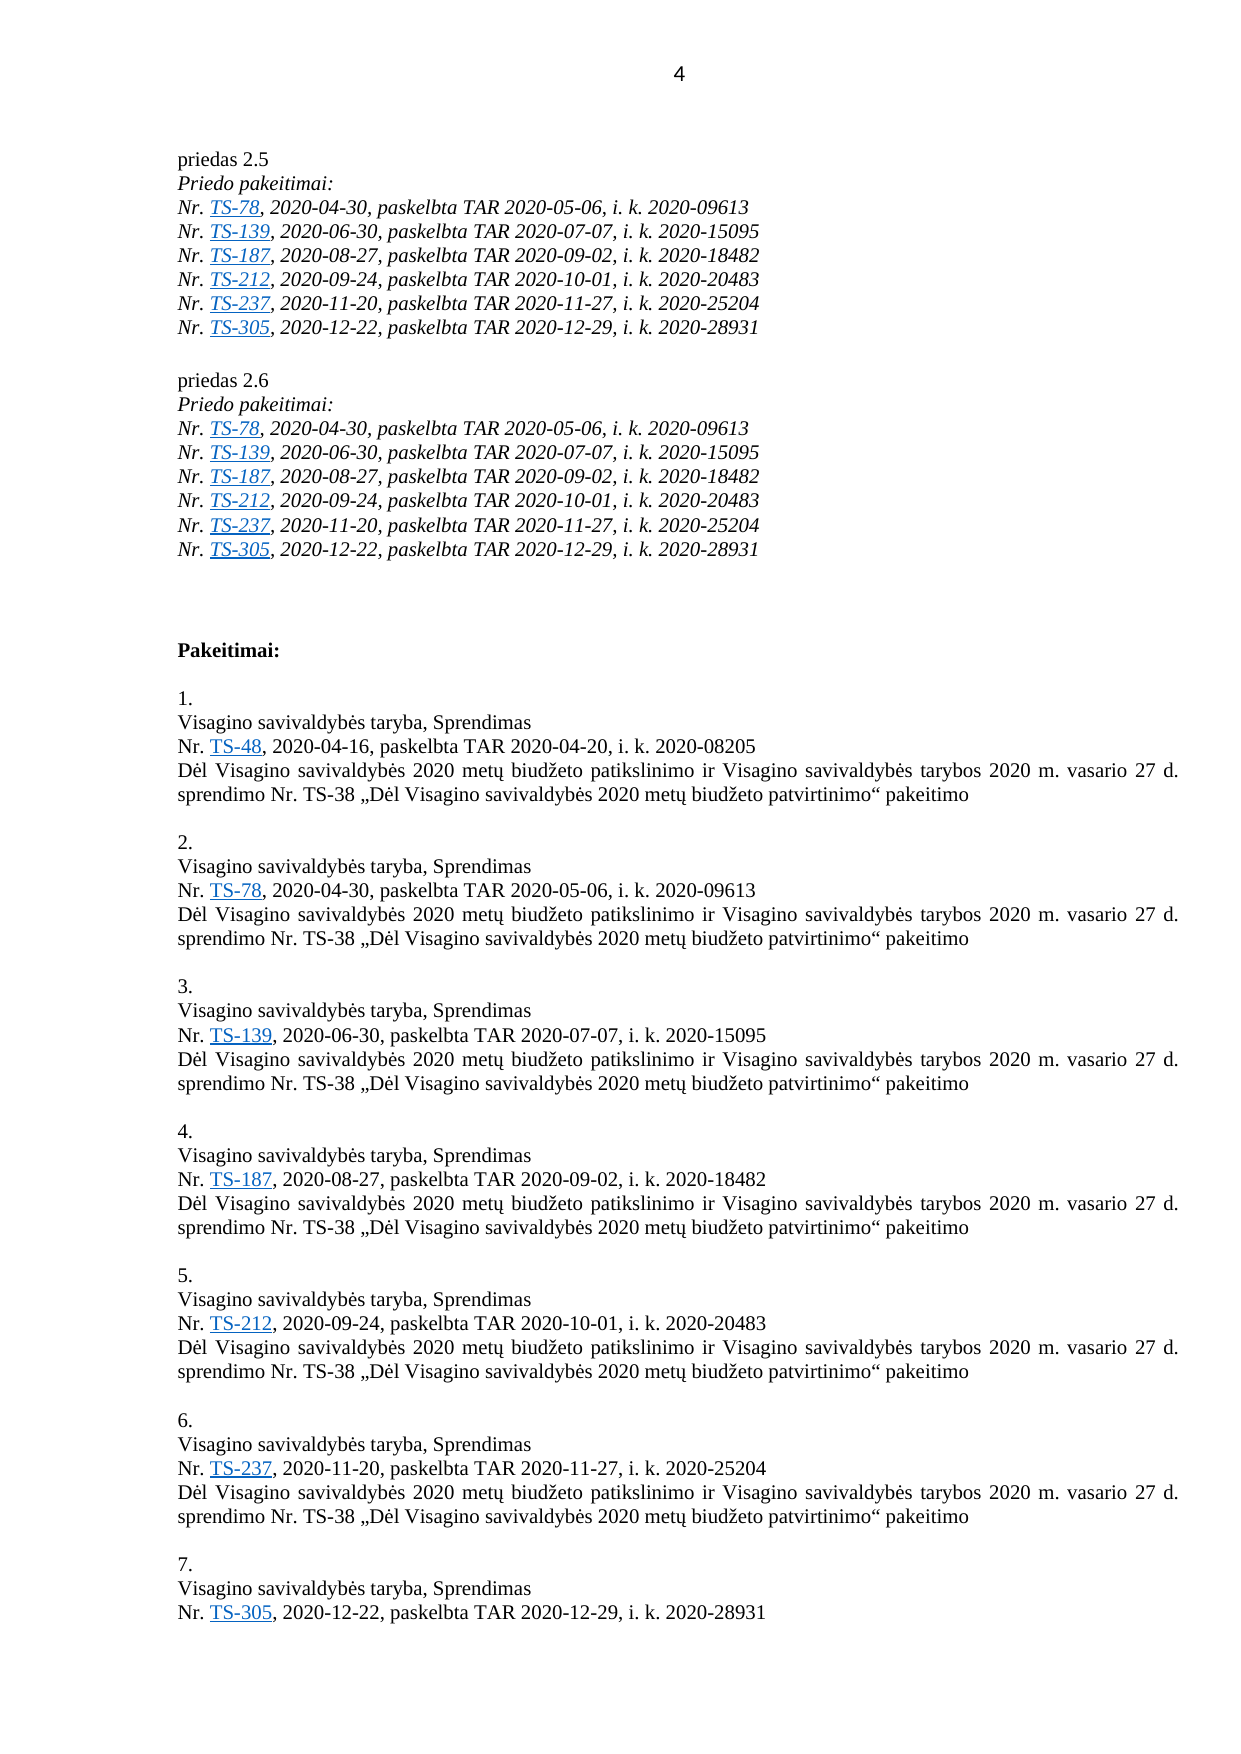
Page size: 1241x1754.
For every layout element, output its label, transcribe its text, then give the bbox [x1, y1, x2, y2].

text Nr. TS-187, 2020-08-27, paskelbta TAR 2020-09-02, i. k. 2020-18482 [177, 243, 1181, 267]
text Nr. TS-139, 2020-06-30, paskelbta TAR 2020-07-07, i. k. 2020-15095 [177, 219, 1181, 243]
text Dėl Visagino savivaldybės 2020 metų biudžeto patikslinimo ir Visagino savivaldybės tarybos 2020 m. vasario 27 d. sprendimo Nr. TS-38 „Dėl Visagino savivaldybės 2020 metų biudžeto patvirtinimo“ pakeitimo [177, 1335, 1181, 1383]
text Dėl Visagino savivaldybės 2020 metų biudžeto patikslinimo ir Visagino savivaldybės tarybos 2020 m. vasario 27 d. sprendimo Nr. TS-38 „Dėl Visagino savivaldybės 2020 metų biudžeto patvirtinimo“ pakeitimo [177, 1480, 1181, 1528]
text Priedo pakeitimai: [177, 171, 1181, 195]
text 4. [177, 1119, 1181, 1143]
text Nr. TS-139, 2020-06-30, paskelbta TAR 2020-07-07, i. k. 2020-15095 [177, 440, 1181, 464]
text priedas 2.5 [177, 147, 1181, 171]
text Priedo pakeitimai: [177, 392, 1181, 416]
text Visagino savivaldybės taryba, Sprendimas [177, 1287, 1181, 1311]
text Dėl Visagino savivaldybės 2020 metų biudžeto patikslinimo ir Visagino savivaldybės tarybos 2020 m. vasario 27 d. sprendimo Nr. TS-38 „Dėl Visagino savivaldybės 2020 metų biudžeto patvirtinimo“ pakeitimo [177, 902, 1181, 950]
text Nr. TS-187, 2020-08-27, paskelbta TAR 2020-09-02, i. k. 2020-18482 [177, 1167, 1181, 1191]
text Visagino savivaldybės taryba, Sprendimas [177, 710, 1181, 734]
text Dėl Visagino savivaldybės 2020 metų biudžeto patikslinimo ir Visagino savivaldybės tarybos 2020 m. vasario 27 d. sprendimo Nr. TS-38 „Dėl Visagino savivaldybės 2020 metų biudžeto patvirtinimo“ pakeitimo [177, 758, 1181, 806]
text priedas 2.6 [177, 368, 1181, 392]
text Nr. TS-78, 2020-04-30, paskelbta TAR 2020-05-06, i. k. 2020-09613 [177, 416, 1181, 440]
text Visagino savivaldybės taryba, Sprendimas [177, 998, 1181, 1022]
text Visagino savivaldybės taryba, Sprendimas [177, 1143, 1181, 1167]
text Visagino savivaldybės taryba, Sprendimas [177, 1576, 1181, 1600]
text Nr. TS-237, 2020-11-20, paskelbta TAR 2020-11-27, i. k. 2020-25204 [177, 1456, 1181, 1480]
text Nr. TS-48, 2020-04-16, paskelbta TAR 2020-04-20, i. k. 2020-08205 [177, 734, 1181, 758]
text 3. [177, 974, 1181, 998]
text Nr. TS-78, 2020-04-30, paskelbta TAR 2020-05-06, i. k. 2020-09613 [177, 878, 1181, 902]
text Nr. TS-212, 2020-09-24, paskelbta TAR 2020-10-01, i. k. 2020-20483 [177, 488, 1181, 512]
text Pakeitimai: [177, 637, 1181, 662]
text Nr. TS-212, 2020-09-24, paskelbta TAR 2020-10-01, i. k. 2020-20483 [177, 267, 1181, 291]
text Visagino savivaldybės taryba, Sprendimas [177, 854, 1181, 878]
text Nr. TS-305, 2020-12-22, paskelbta TAR 2020-12-29, i. k. 2020-28931 [177, 1600, 1181, 1624]
text Nr. TS-212, 2020-09-24, paskelbta TAR 2020-10-01, i. k. 2020-20483 [177, 1311, 1181, 1335]
text 7. [177, 1552, 1181, 1576]
text Nr. TS-305, 2020-12-22, paskelbta TAR 2020-12-29, i. k. 2020-28931 [177, 315, 1181, 339]
text Dėl Visagino savivaldybės 2020 metų biudžeto patikslinimo ir Visagino savivaldybės tarybos 2020 m. vasario 27 d. sprendimo Nr. TS-38 „Dėl Visagino savivaldybės 2020 metų biudžeto patvirtinimo“ pakeitimo [177, 1191, 1181, 1239]
text Nr. TS-78, 2020-04-30, paskelbta TAR 2020-05-06, i. k. 2020-09613 [177, 195, 1181, 219]
text Nr. TS-139, 2020-06-30, paskelbta TAR 2020-07-07, i. k. 2020-15095 [177, 1022, 1181, 1047]
text Dėl Visagino savivaldybės 2020 metų biudžeto patikslinimo ir Visagino savivaldybės tarybos 2020 m. vasario 27 d. sprendimo Nr. TS-38 „Dėl Visagino savivaldybės 2020 metų biudžeto patvirtinimo“ pakeitimo [177, 1047, 1181, 1095]
text Nr. TS-305, 2020-12-22, paskelbta TAR 2020-12-29, i. k. 2020-28931 [177, 537, 1181, 561]
text Nr. TS-187, 2020-08-27, paskelbta TAR 2020-09-02, i. k. 2020-18482 [177, 464, 1181, 488]
text 2. [177, 830, 1181, 854]
text 1. [177, 686, 1181, 710]
text 5. [177, 1263, 1181, 1287]
text Nr. TS-237, 2020-11-20, paskelbta TAR 2020-11-27, i. k. 2020-25204 [177, 512, 1181, 537]
text Nr. TS-237, 2020-11-20, paskelbta TAR 2020-11-27, i. k. 2020-25204 [177, 291, 1181, 315]
text 6. [177, 1407, 1181, 1432]
text Visagino savivaldybės taryba, Sprendimas [177, 1432, 1181, 1456]
